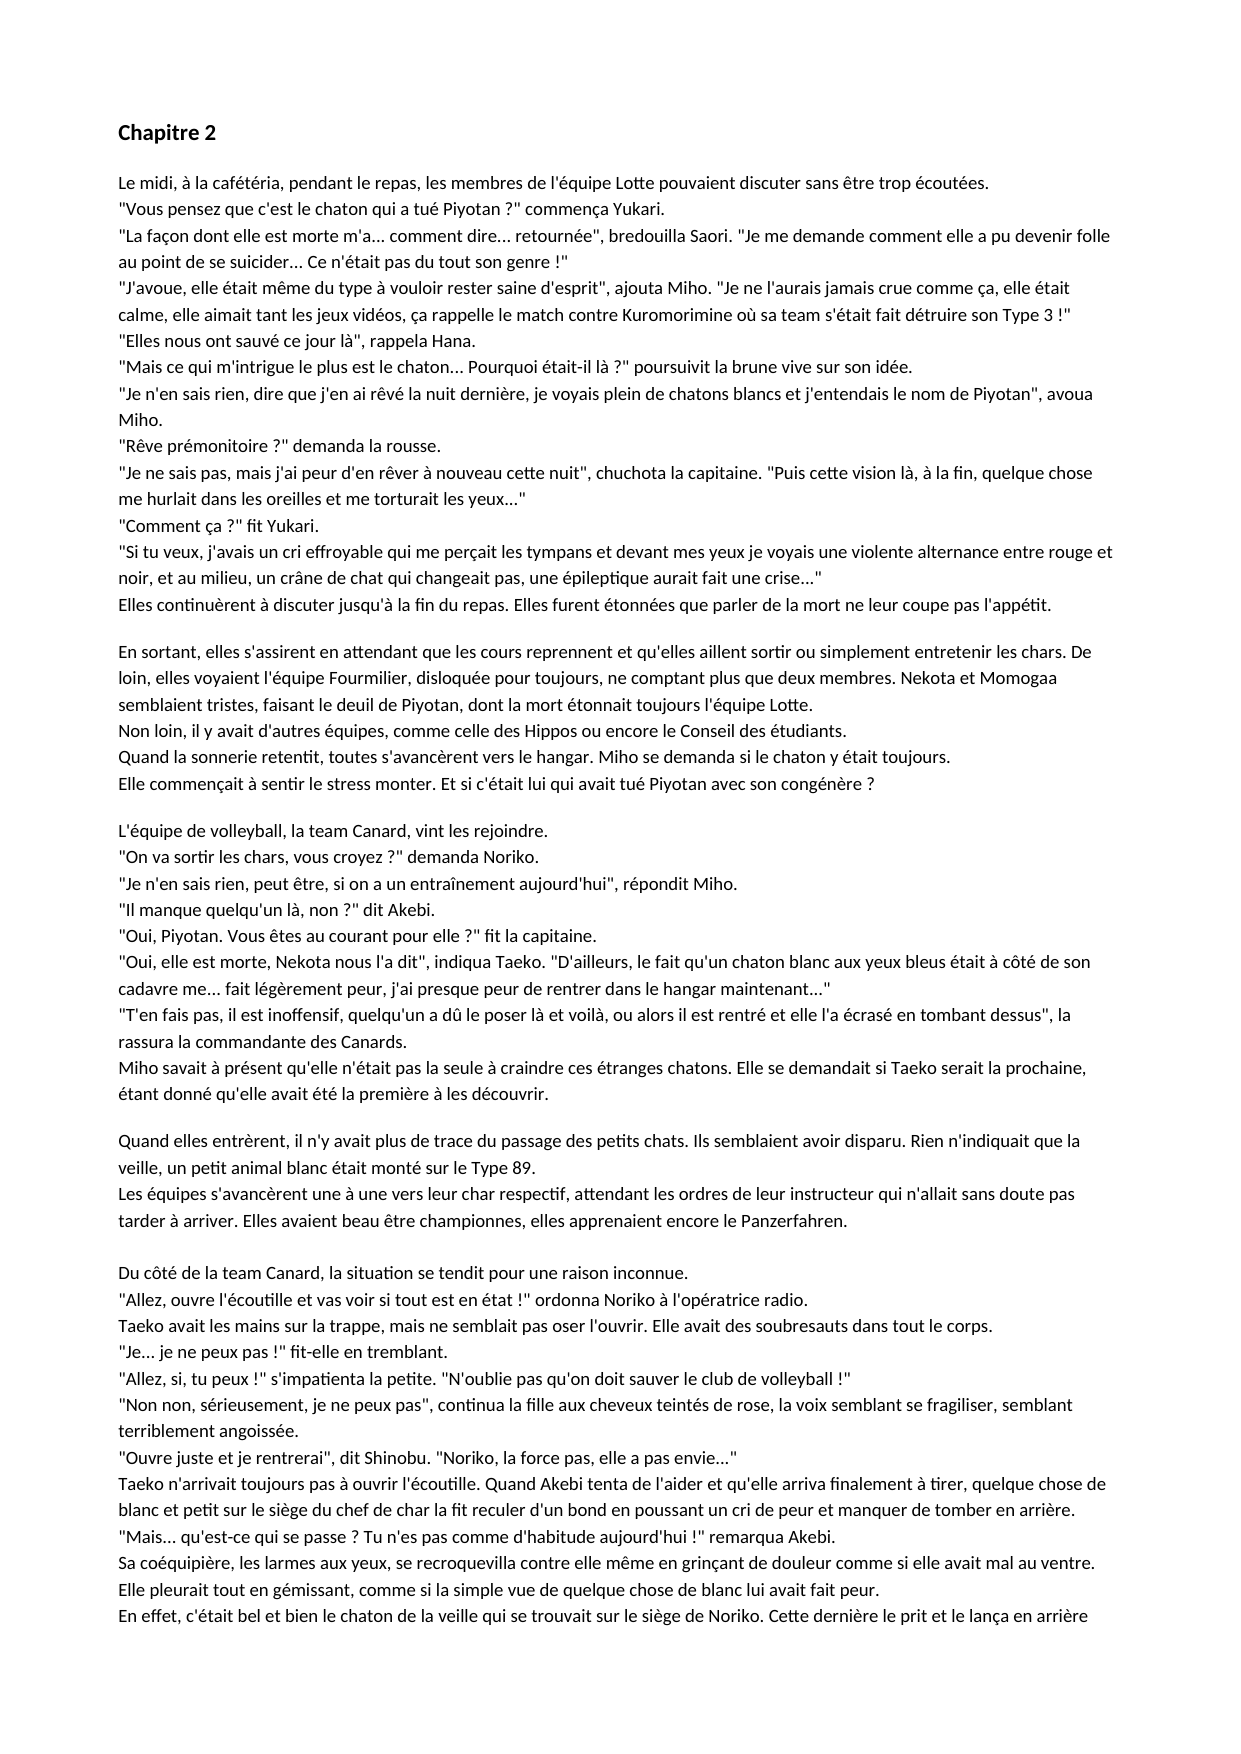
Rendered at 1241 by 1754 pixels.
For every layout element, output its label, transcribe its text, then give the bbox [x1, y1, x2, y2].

text L'équipe de volleyball, la team Canard, vint les rejoindre. "On va sortir les chars, vous croyez ?" demanda Noriko. "Je n'en sais rien, peut être, si on a un entraînement aujourd'hui", répondit Miho. "Il manque quelqu'un là, non ?" dit Akebi. "Oui, Piyotan. Vous êtes au courant pour elle ?" fit la capitaine. "Oui, elle est morte, Nekota nous l'a dit", indiqua Taeko. "D'ailleurs, le fait qu'un chaton blanc aux yeux bleus était à côté de son cadavre me... fait légèrement peur, j'ai presque peur de rentrer dans le hangar maintenant..." "T'en fais pas, il est inoffensif, quelqu'un a dû le poser là et voilà, ou alors il est rentré et elle l'a écrasé en tombant dessus", la rassura la commandante des Canards. Miho savait à présent qu'elle n'était pas la seule à craindre ces étranges chatons. Elle se demandait si Taeko serait la prochaine, étant donné qu'elle avait été la première à les découvrir. [118, 819, 1122, 1105]
text Le midi, à la cafétéria, pendant le repas, les membres de l'équipe Lotte pouvaient discuter sans être trop écoutées. "Vous pensez que c'est le chaton qui a tué Piyotan ?" commença Yukari. "La façon dont elle est morte m'a... comment dire... retournée", bredouilla Saori. "Je me demande comment elle a pu devenir folle au point de se suicider... Ce n'était pas du tout son genre !" "J'avoue, elle était même du type à vouloir rester saine d'esprit", ajouta Miho. "Je ne l'aurais jamais crue comme ça, elle était calme, elle aimait tant les jeux vidéos, ça rappelle le match contre Kuromorimine où sa team s'était fait détruire son Type 3 !" "Elles nous ont sauvé ce jour là", rappela Hana. "Mais ce qui m'intrigue le plus est le chaton... Pourquoi était-il là ?" poursuivit la brune vive sur son idée. "Je n'en sais rien, dire que j'en ai rêvé la nuit dernière, je voyais plein de chatons blancs et j'entendais le nom de Piyotan", avoua Miho. "Rêve prémonitoire ?" demanda la rousse. "Je ne sais pas, mais j'ai peur d'en rêver à nouveau cette nuit", chuchota la capitaine. "Puis cette vision là, à la fin, quelque chose me hurlait dans les oreilles et me torturait les yeux..." "Comment ça ?" fit Yukari. "Si tu veux, j'avais un cri effroyable qui me perçait les tympans et devant mes yeux je voyais une violente alternance entre rouge et noir, et au milieu, un crâne de chat qui changeait pas, une épileptique aurait fait une crise..." Elles continuèrent à discuter jusqu'à la fin du repas. Elles furent étonnées que parler de la mort ne leur coupe pas l'appétit. [118, 171, 1122, 616]
text Quand elles entrèrent, il n'y avait plus de trace du passage des petits chats. Ils semblaient avoir disparu. Rien n'indiquait que la veille, un petit animal blanc était monté sur le Type 89. Les équipes s'avancèrent une à une vers leur char respectif, attendant les ordres de leur instructeur qui n'allait sans doute pas tarder à arriver. Elles avaient beau être championnes, elles apprenaient encore le Panzerfahren. Du côté de la team Canard, la situation se tendit pour une raison inconnue. "Allez, ouvre l'écoutille et vas voir si tout est en état !" ordonna Noriko à l'opératrice radio. Taeko avait les mains sur la trappe, mais ne semblait pas oser l'ouvrir. Elle avait des soubresauts dans tout le corps. "Je... je ne peux pas !" fit-elle en tremblant. "Allez, si, tu peux !" s'impatienta la petite. "N'oublie pas qu'on doit sauver le club de volleyball !" "Non non, sérieusement, je ne peux pas", continua la fille aux cheveux teintés de rose, la voix semblant se fragiliser, semblant terriblement angoissée. "Ouvre juste et je rentrerai", dit Shinobu. "Noriko, la force pas, elle a pas envie..." Taeko n'arrivait toujours pas à ouvrir l'écoutille. Quand Akebi tenta de l'aider et qu'elle arriva finalement à tirer, quelque chose de blanc et petit sur le siège du chef de char la fit reculer d'un bond en poussant un cri de peur et manquer de tomber en arrière. "Mais... qu'est-ce qui se passe ? Tu n'es pas comme d'habitude aujourd'hui !" remarqua Akebi. Sa coéquipière, les larmes aux yeux, se recroquevilla contre elle même en grinçant de douleur comme si elle avait mal au ventre. Elle pleurait tout en gémissant, comme si la simple vue de quelque chose de blanc lui avait fait peur. En effet, c'était bel et bien le chaton de la veille qui se trouvait sur le siège de Noriko. Cette dernière le prit et le lança en arrière [118, 1130, 1122, 1627]
text Chapitre 2 [118, 118, 1122, 146]
text En sortant, elles s'assirent en attendant que les cours reprennent et qu'elles aillent sortir ou simplement entretenir les chars. De loin, elles voyaient l'équipe Fourmilier, disloquée pour toujours, ne comptant plus que deux membres. Nekota et Momogaa semblaient tristes, faisant le deuil de Piyotan, dont la mort étonnait toujours l'équipe Lotte. Non loin, il y avait d'autres équipes, comme celle des Hippos ou encore le Conseil des étudiants. Quand la sonnerie retentit, toutes s'avancèrent vers le hangar. Miho se demanda si le chaton y était toujours. Elle commençait à sentir le stress monter. Et si c'était lui qui avait tué Piyotan avec son congénère ? [118, 640, 1122, 795]
